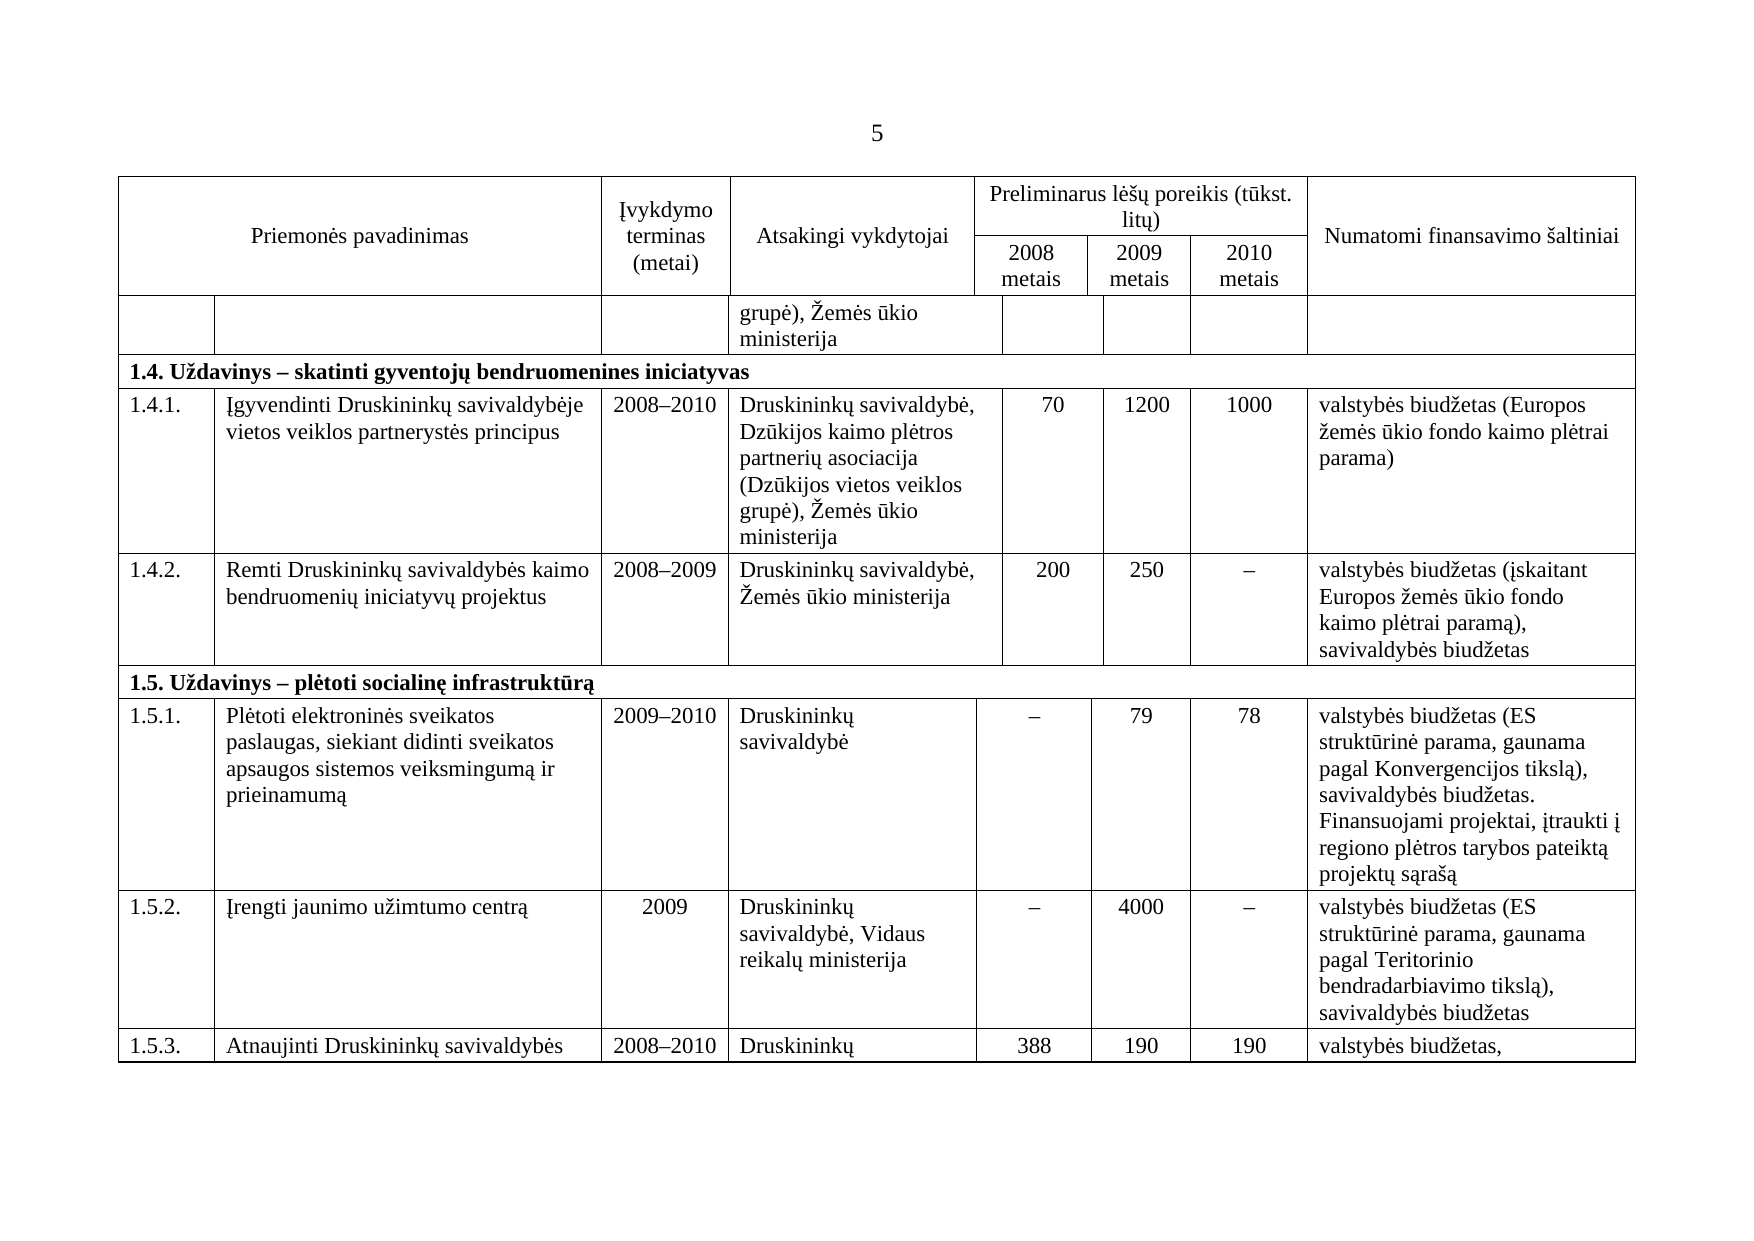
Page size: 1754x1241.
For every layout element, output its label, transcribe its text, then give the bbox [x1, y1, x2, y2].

table_cell 190 [1191, 1029, 1307, 1061]
table_cell 1.4.2. [119, 554, 214, 665]
table_cell [1003, 296, 1103, 354]
table_cell Plėtoti elektroninės sveikatos paslaugas, siekiant didinti sveikatos apsaugos sistemos veiksmingumą ir prieinamumą [215, 699, 601, 889]
table_header Įvykdymo terminas (metai) [602, 177, 730, 295]
table_cell 1.5.2. [119, 891, 214, 1028]
table_cell Druskininkų [729, 1029, 976, 1061]
table_cell – [1191, 554, 1307, 665]
table_cell 2008–2009 [602, 554, 728, 665]
table_cell 200 [1003, 554, 1103, 665]
table_cell valstybės biudžetas (Europos žemės ūkio fondo kaimo plėtrai parama) [1308, 389, 1635, 553]
table_cell grupė), Žemės ūkio ministerija [729, 296, 1002, 354]
table_cell – [977, 699, 1091, 889]
table_cell 2008–2010 [602, 389, 728, 553]
table_cell 1.5.1. [119, 699, 214, 889]
table_cell – [977, 891, 1091, 1028]
table_cell 70 [1003, 389, 1103, 553]
table_cell Druskininkų savivaldybė, Žemės ūkio ministerija [729, 554, 1002, 665]
table_cell valstybės biudžetas (ES struktūrinė parama, gaunama pagal Teritorinio bendradarbiavimo tikslą), savivaldybės biudžetas [1308, 891, 1635, 1028]
table_cell [1308, 296, 1635, 354]
table_cell valstybės biudžetas, [1308, 1029, 1635, 1061]
table_cell 4000 [1092, 891, 1190, 1028]
table_cell 388 [977, 1029, 1091, 1061]
table_cell valstybės biudžetas (įskaitant Europos žemės ūkio fondo kaimo plėtrai paramą), savivaldybės biudžetas [1308, 554, 1635, 665]
table_cell [1104, 296, 1190, 354]
table_cell Remti Druskininkų savivaldybės kaimo bendruomenių iniciatyvų projektus [215, 554, 601, 665]
table_header Preliminarus lėšų poreikis (tūkst. litų) [975, 177, 1307, 235]
table_header Numatomi finansavimo šaltiniai [1308, 177, 1635, 295]
table_cell Įgyvendinti Druskininkų savivaldybėje vietos veiklos partnerystės principus [215, 389, 601, 553]
table_cell 1.4. Uždavinys – skatinti gyventojų bendruomenines iniciatyvas [119, 355, 1635, 388]
table_cell 2009–2010 [602, 699, 728, 889]
table_cell 250 [1104, 554, 1190, 665]
table_cell Druskininkų savivaldybė, Dzūkijos kaimo plėtros partnerių asociacija (Dzūkijos vietos veiklos grupė), Žemės ūkio ministerija [729, 389, 1002, 553]
table_cell Įrengti jaunimo užimtumo centrą [215, 891, 601, 1028]
table_cell 190 [1092, 1029, 1190, 1061]
table_cell [119, 296, 214, 354]
table_cell 2010 metais [1191, 236, 1307, 295]
table_cell Druskininkų savivaldybė, Vidaus reikalų ministerija [729, 891, 976, 1028]
table_cell [602, 296, 728, 354]
table_cell [1191, 296, 1307, 354]
table_cell 1200 [1104, 389, 1190, 553]
table_cell 1.5. Uždavinys – plėtoti socialinę infrastruktūrą [119, 666, 1635, 698]
table_cell 2009 [602, 891, 728, 1028]
table_cell – [1191, 891, 1307, 1028]
table_cell 1.4.1. [119, 389, 214, 553]
table_cell 78 [1191, 699, 1307, 889]
table_header Priemonės pavadinimas [119, 177, 601, 295]
table_cell 1000 [1191, 389, 1307, 553]
table_cell valstybės biudžetas (ES struktūrinė parama, gaunama pagal Konvergencijos tikslą), savivaldybės biudžetas. Finansuojami projektai, įtraukti į regiono plėtros tarybos pateiktą projektų sąrašą [1308, 699, 1635, 889]
table_cell 2008 metais [975, 236, 1087, 295]
table_cell [215, 296, 601, 354]
table_cell Atnaujinti Druskininkų savivaldybės [215, 1029, 601, 1061]
table_cell 1.5.3. [119, 1029, 214, 1061]
table_cell 79 [1092, 699, 1190, 889]
table_header Atsakingi vykdytojai [731, 177, 974, 295]
table_cell 2008–2010 [602, 1029, 728, 1061]
table_cell Druskininkų savivaldybė [729, 699, 976, 889]
table_cell 2009 metais [1088, 236, 1190, 295]
